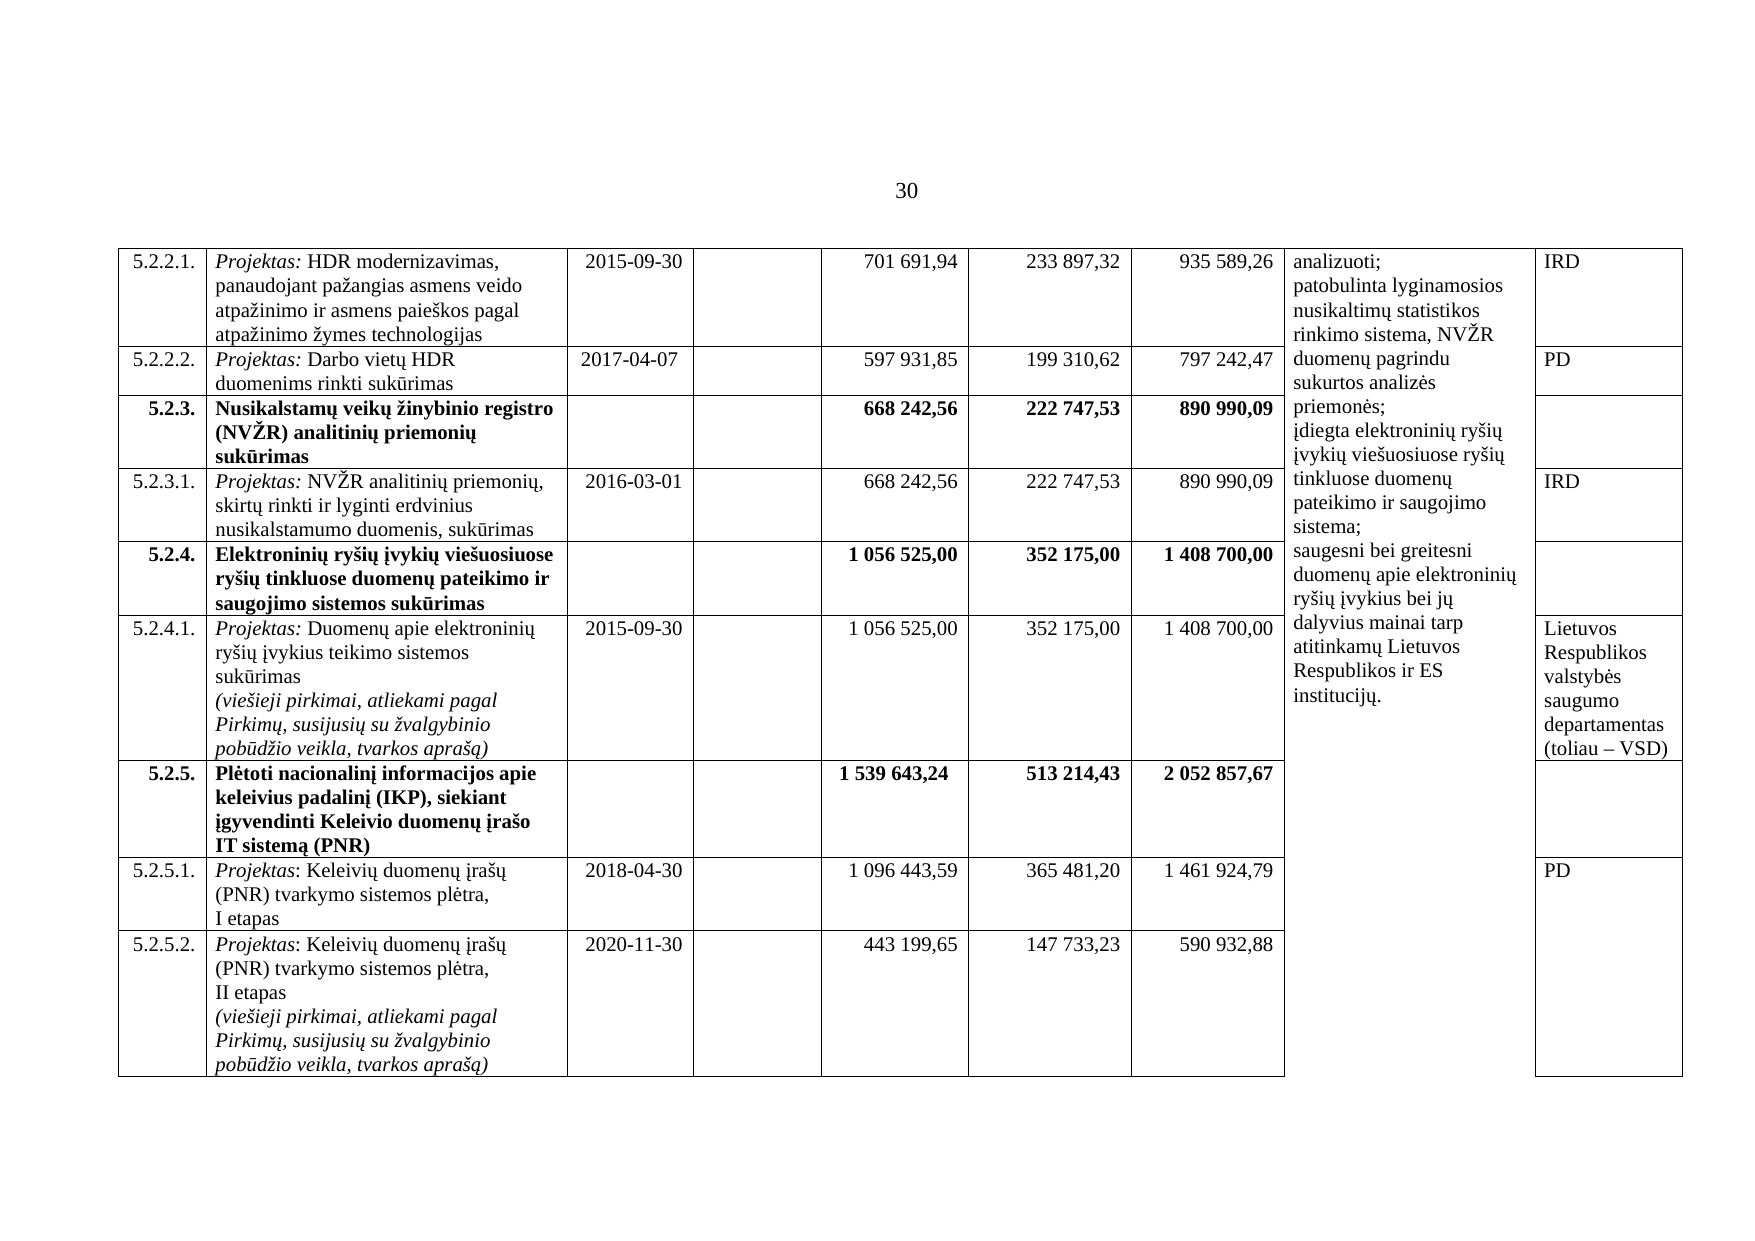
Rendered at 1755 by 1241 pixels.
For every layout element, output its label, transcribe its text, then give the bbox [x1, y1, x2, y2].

table_cell 2016-03-01 [568, 469, 693, 541]
table_cell 1 056 525,00 [822, 542, 968, 614]
table_cell [1285, 930, 1535, 1076]
table_cell 890 990,09 [1132, 469, 1284, 541]
table_cell PD [1536, 858, 1682, 930]
table_cell Lietuvos Respublikos valstybės saugumo departamentas (toliau – VSD) [1536, 616, 1682, 760]
table_cell 668 242,56 [822, 396, 968, 468]
table_cell 2020-11-30 [568, 931, 693, 1076]
table_cell 1 096 443,59 [822, 858, 968, 930]
table_cell Projektas: NVŽR analitinių priemonių, skirtų rinkti ir lyginti erdvinius nusikalstamumo duomenis, sukūrimas [207, 469, 567, 541]
table_cell 797 242,47 [1132, 347, 1284, 395]
table_cell [1285, 760, 1535, 857]
table_cell 5.2.4. [119, 542, 206, 614]
table_cell 443 199,65 [822, 931, 968, 1076]
table_cell 5.2.5.2. [119, 931, 206, 1076]
table_cell analizuoti; patobulinta lyginamosios nusikaltimų statistikos rinkimo sistema, NVŽR duomenų pagrindu sukurtos analizės priemonės; įdiegta elektroninių ryšių įvykių viešuosiuose ryšių tinkluose duomenų pateikimo ir saugojimo sistema; saugesni bei greitesni duomenų apie elektroninių ryšių įvykius bei jų dalyvius mainai tarp atitinkamų Lietuvos Respublikos ir ES institucijų. [1285, 249, 1535, 760]
table_cell [568, 542, 693, 614]
table_cell Nusikalstamų veikų žinybinio registro (NVŽR) analitinių priemonių sukūrimas [207, 396, 567, 468]
table_cell [694, 347, 821, 395]
table_cell 1 408 700,00 [1132, 616, 1284, 760]
table_cell 2015-09-30 [568, 616, 693, 760]
table_cell Plėtoti nacionalinį informacijos apie keleivius padalinį (IKP), siekiant įgyvendinti Keleivio duomenų įrašo IT sistemą (PNR) [207, 761, 567, 857]
table_cell 222 747,53 [969, 469, 1131, 541]
table_cell 352 175,00 [969, 542, 1131, 614]
table_cell 5.2.2.1. [119, 249, 206, 346]
table_cell 2015-09-30 [568, 249, 693, 346]
table_cell 1 408 700,00 [1132, 542, 1284, 614]
table_cell [694, 858, 821, 930]
table_cell 597 931,85 [822, 347, 968, 395]
table_cell Projektas: Keleivių duomenų įrašų (PNR) tvarkymo sistemos plėtra, I etapas [207, 858, 567, 930]
table_cell [694, 469, 821, 541]
table_cell 365 481,20 [969, 858, 1131, 930]
table_cell [694, 931, 821, 1076]
table_cell [1285, 857, 1535, 930]
table_cell 5.2.3. [119, 396, 206, 468]
table_cell [1536, 542, 1682, 614]
table_cell 1 461 924,79 [1132, 858, 1284, 930]
table_cell Projektas: Darbo vietų HDR duomenims rinkti sukūrimas [207, 347, 567, 395]
table_cell 2017-04-07 [568, 347, 693, 395]
table_cell PD [1536, 347, 1682, 395]
table_cell 352 175,00 [969, 616, 1131, 760]
table_cell [694, 249, 821, 346]
table_cell [1536, 396, 1682, 468]
table_cell Projektas: HDR modernizavimas, panaudojant pažangias asmens veido atpažinimo ir asmens paieškos pagal atpažinimo žymes technologijas [207, 249, 567, 346]
table_cell 199 310,62 [969, 347, 1131, 395]
table_cell 701 691,94 [822, 249, 968, 346]
table_cell 5.2.5. [119, 761, 206, 857]
table_cell Projektas: Keleivių duomenų įrašų (PNR) tvarkymo sistemos plėtra, II etapas (viešieji pirkimai, atliekami pagal Pirkimų, susijusių su žvalgybinio pobūdžio veikla, tvarkos aprašą) [207, 931, 567, 1076]
table_cell IRD [1536, 469, 1682, 541]
table_cell 2 052 857,67 [1132, 761, 1284, 857]
table_cell IRD [1536, 249, 1682, 346]
table_cell 5.2.4.1. [119, 616, 206, 760]
table_cell 222 747,53 [969, 396, 1131, 468]
table_cell [1536, 930, 1682, 1076]
table_cell 5.2.5.1. [119, 858, 206, 930]
table_cell [694, 761, 821, 857]
table_cell 1 539 643,24 [822, 761, 968, 857]
table_cell [694, 396, 821, 468]
table_cell 5.2.2.2. [119, 347, 206, 395]
table_cell Projektas: Duomenų apie elektroninių ryšių įvykius teikimo sistemos sukūrimas (viešieji pirkimai, atliekami pagal Pirkimų, susijusių su žvalgybinio pobūdžio veikla, tvarkos aprašą) [207, 616, 567, 760]
table_cell 5.2.3.1. [119, 469, 206, 541]
table_cell Elektroninių ryšių įvykių viešuosiuose ryšių tinkluose duomenų pateikimo ir saugojimo sistemos sukūrimas [207, 542, 567, 614]
table_cell [1536, 761, 1682, 857]
table_cell 147 733,23 [969, 931, 1131, 1076]
table_cell 1 056 525,00 [822, 616, 968, 760]
table_cell 2018-04-30 [568, 858, 693, 930]
table_cell 890 990,09 [1132, 396, 1284, 468]
table_cell 233 897,32 [969, 249, 1131, 346]
table_cell [568, 761, 693, 857]
table_cell [568, 396, 693, 468]
table_cell [694, 542, 821, 614]
table_cell 590 932,88 [1132, 931, 1284, 1076]
table_cell 668 242,56 [822, 469, 968, 541]
table_cell 513 214,43 [969, 761, 1131, 857]
table_cell [694, 616, 821, 760]
table_cell 935 589,26 [1132, 249, 1284, 346]
